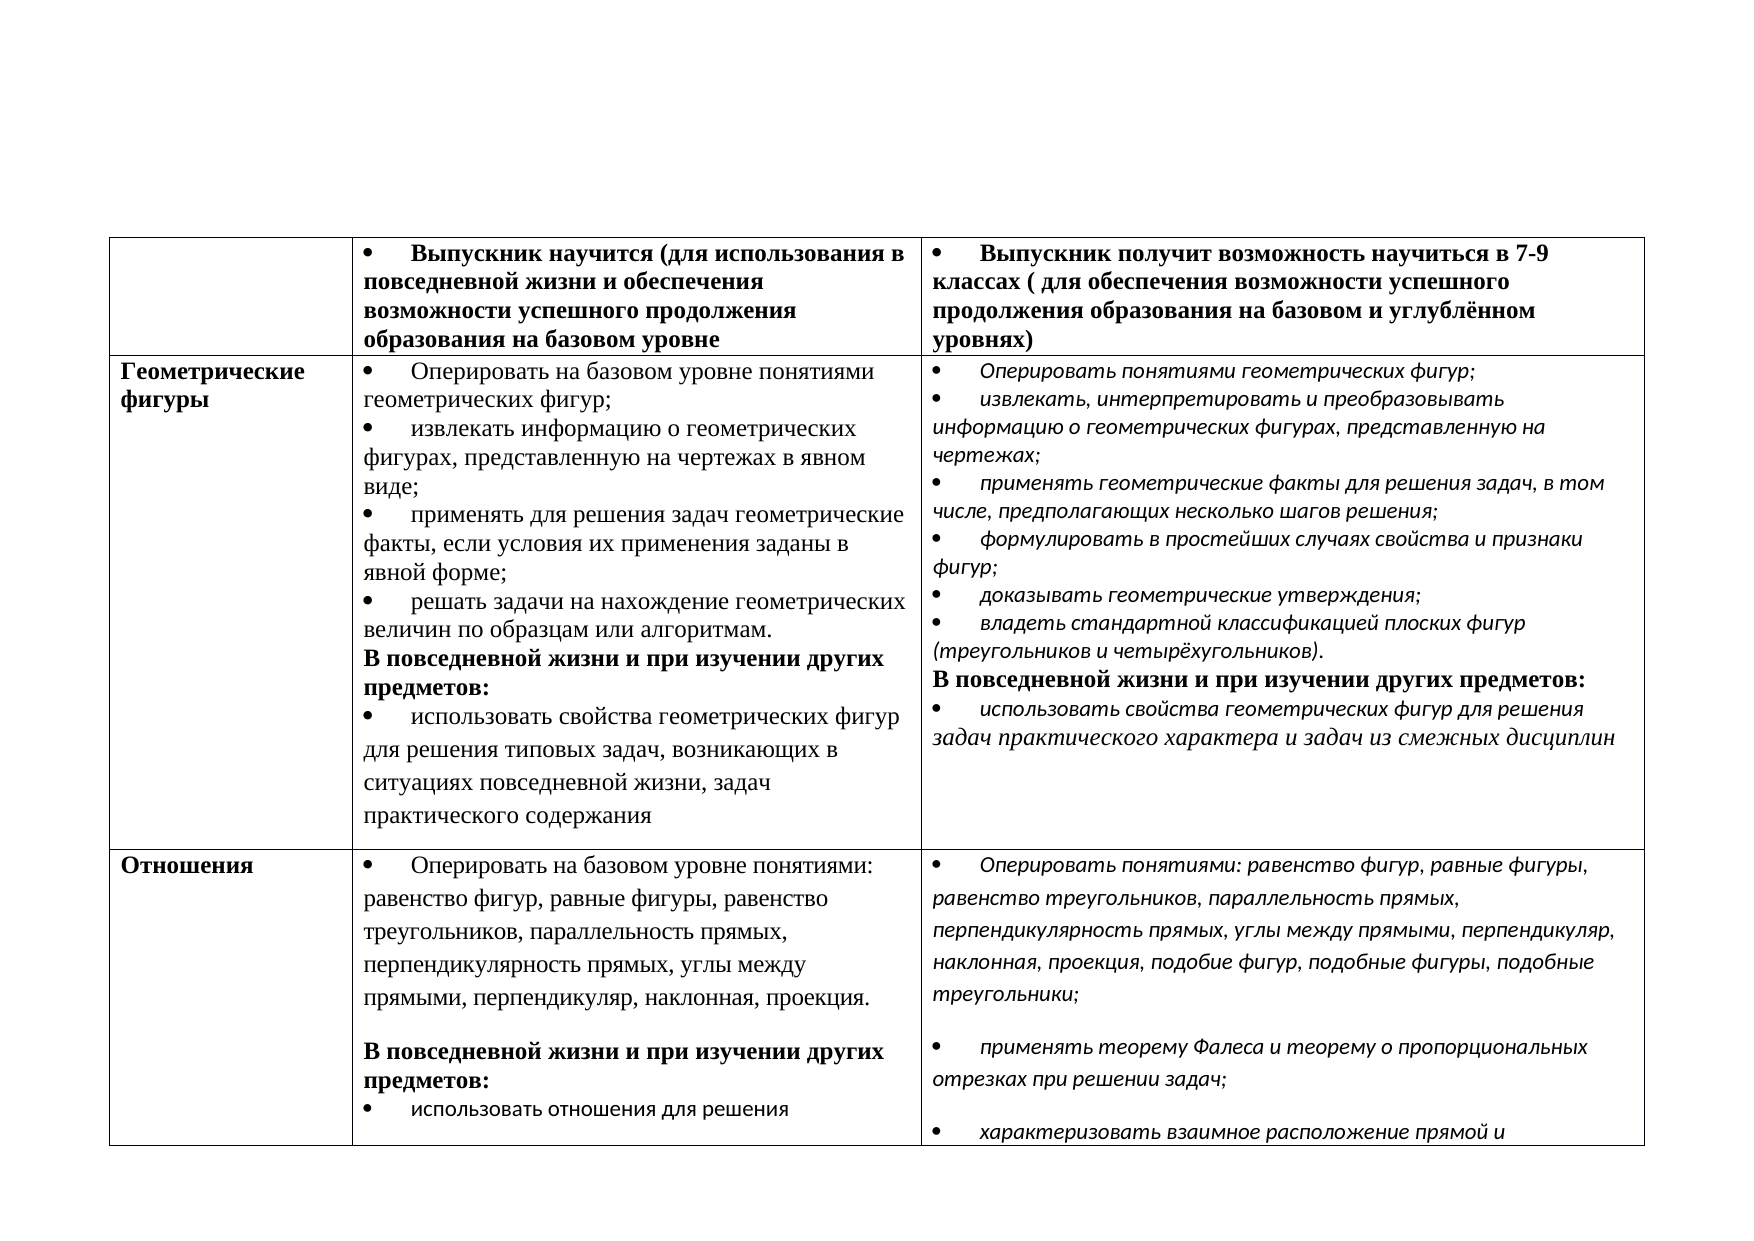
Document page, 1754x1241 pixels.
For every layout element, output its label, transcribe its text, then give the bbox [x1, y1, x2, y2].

table_header Выпускник получит возможность научиться в 7-9 классах ( для обеспечения возможности успешного продолжения образования на базовом и углублённом уровнях) [922, 238, 1644, 355]
table_cell Оперировать понятиями: равенство фигур, равные фигуры, равенство треугольников, параллельность прямых, перпендикулярность прямых, углы между прямыми, перпендикуляр, наклонная, проекция, подобие фигур, подобные фигуры, подобные треугольники; применять теорему Фалеса и теорему о пропорциональных отрезках при решении задач; характеризовать взаимное расположение прямой и [922, 850, 1644, 1145]
table_cell Оперировать понятиями геометрических фигур; извлекать, интерпретировать и преобразовывать информацию о геометрических фигурах, представленную на чертежах; применять геометрические факты для решения задач, в том числе, предполагающих несколько шагов решения; формулировать в простейших случаях свойства и признаки фигур; доказывать геометрические утверждения; владеть стандартной классификацией плоских фигур (треугольников и четырёхугольников). В повседневной жизни и при изучении других предметов: использовать свойства геометрических фигур для решения задач практического характера и задач из смежных дисциплин [922, 356, 1644, 849]
table_cell Геометрические фигуры [110, 356, 352, 849]
table_header [110, 238, 352, 355]
table_cell Оперировать на базовом уровне понятиями: равенство фигур, равные фигуры, равенство треугольников, параллельность прямых, перпендикулярность прямых, углы между прямыми, перпендикуляр, наклонная, проекция. В повседневной жизни и при изучении других предметов: использовать отношения для решения [353, 850, 921, 1145]
table_cell Отношения [110, 850, 352, 1145]
table_cell Оперировать на базовом уровне понятиями геометрических фигур; извлекать информацию о геометрических фигурах, представленную на чертежах в явном виде; применять для решения задач геометрические факты, если условия их применения заданы в явной форме; решать задачи на нахождение геометрических величин по образцам или алгоритмам. В повседневной жизни и при изучении других предметов: использовать свойства геометрических фигур для решения типовых задач, возникающих в ситуациях повседневной жизни, задач практического содержания [353, 356, 921, 849]
table_header Выпускник научится (для использования в повседневной жизни и обеспечения возможности успешного продолжения образования на базовом уровне [353, 238, 921, 355]
